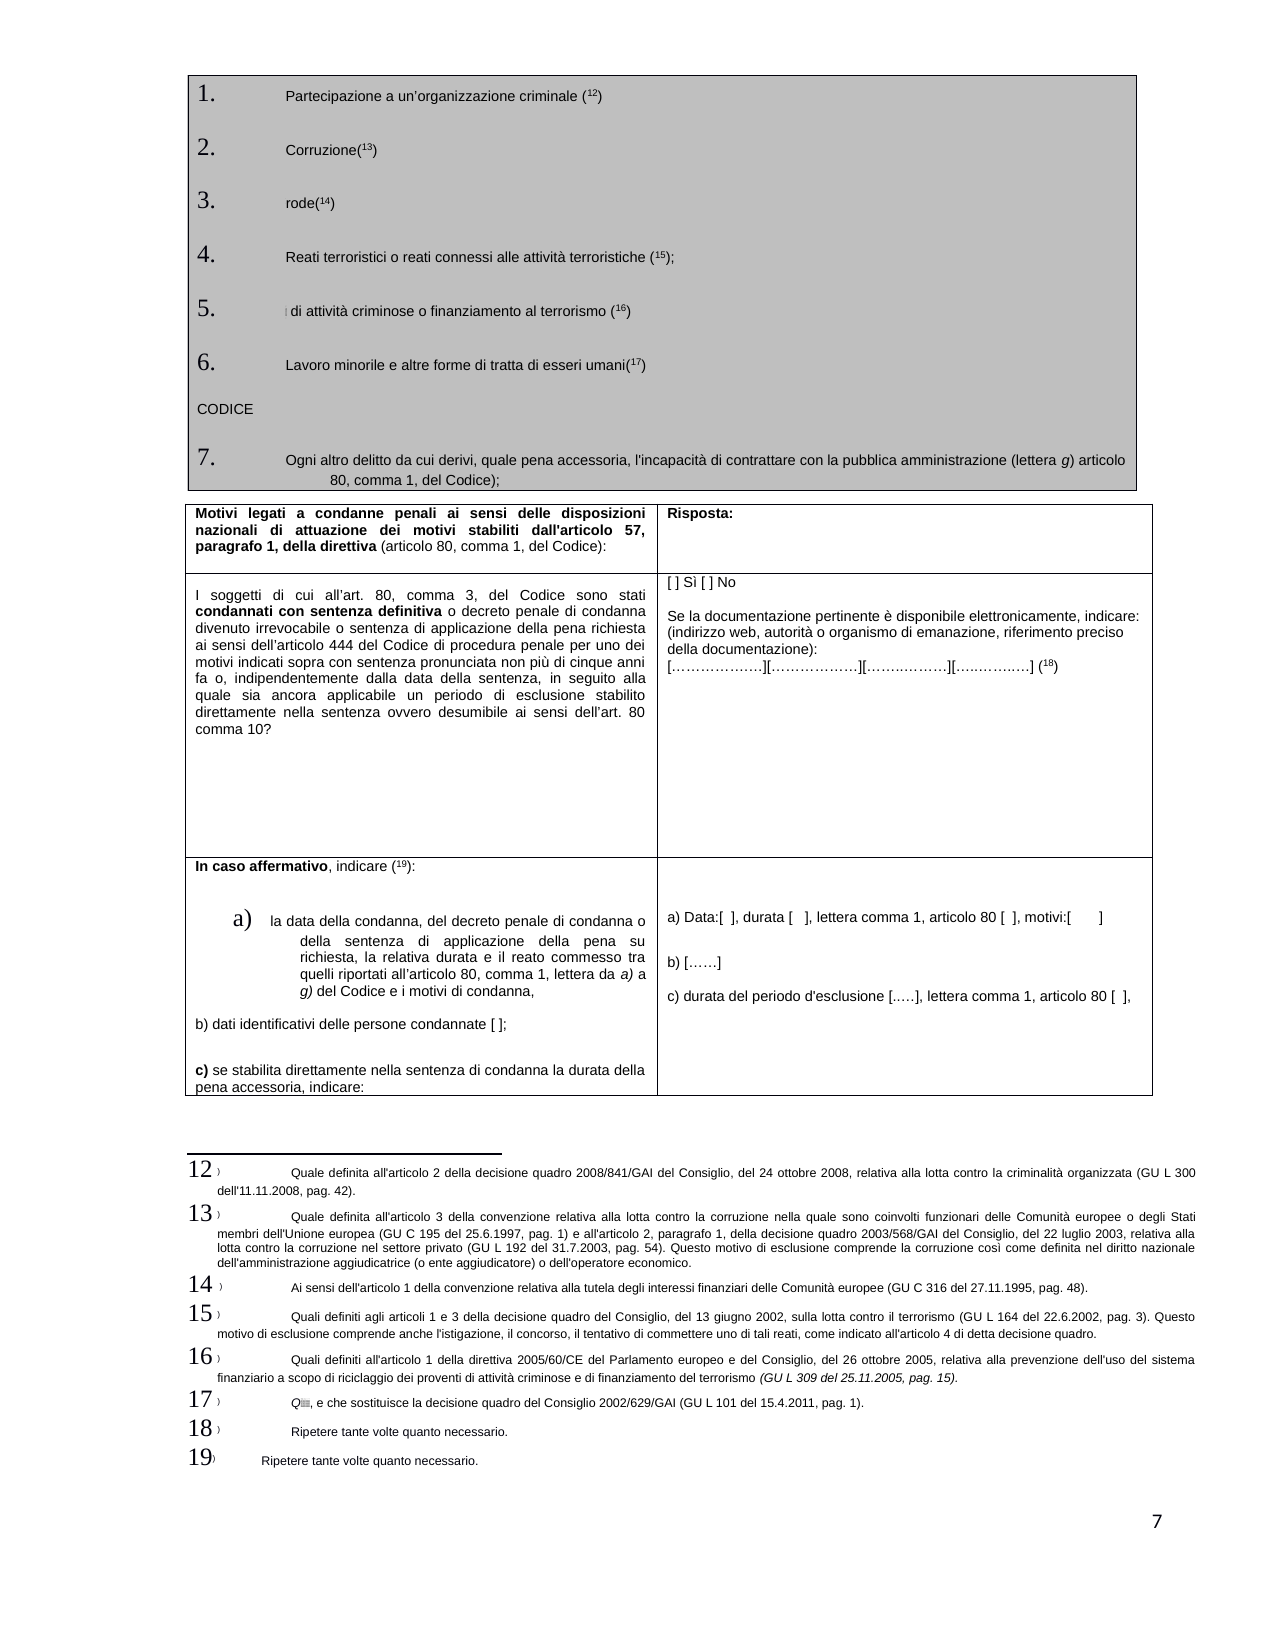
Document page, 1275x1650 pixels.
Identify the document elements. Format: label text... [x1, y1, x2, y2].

list Lavoro minorile e altre forme di tratta di esseri umani() [189, 344, 1136, 376]
text CODICE [189, 397, 1136, 417]
table_cell I soggetti di cui all’art. 80, comma 3, del Codice sono stati condannati con sentenza definitiva o decreto penale di condanna divenuto irrevocabile o sentenza di applicazione della pena richiesta ai sensi dell’articolo 444 del Codice di procedura penale per uno dei motivi indicati sopra con sentenza pronunciata non più di cinque anni fa o, indipendentemente dalla data della sentenza, in seguito alla quale sia ancora applicabile un periodo di esclusione stabilito direttamente nella sentenza ovvero desumibile ai sensi dell’art. 80 comma 10? [186, 574, 657, 857]
list ) Ai sensi dell'articolo 1 della convenzione relativa alla tutela degli interessi finanziari delle Comunità europee (GU C 316 del 27.11.1995, pag. 48). [187, 1269, 1197, 1298]
list ) Quale definita all'articolo 3 della convenzione relativa alla lotta contro la corruzione nella quale sono coinvolti funzionari delle Comunità europee o degli Stati membri dell'Unione europea (GU C 195 del 25.6.1997, pag. 1) e all'articolo 2, paragrafo 1, della decisione quadro 2003/568/GAI del Consiglio, del 22 luglio 2003, relativa alla lotta contro la corruzione nel settore privato (GU L 192 del 31.7.2003, pag. 54). Questo motivo di esclusione comprende la corruzione così come definita nel diritto nazionale dell'amministrazione aggiudicatrice (o ente aggiudicatore) o dell'operatore economico. [187, 1198, 1197, 1269]
list ) Quali definiti agli articoli 1 e 3 della decisione quadro del Consiglio, del 13 giugno 2002, sulla lotta contro il terrorismo (GU L 164 del 22.6.2002, pag. 3). Questo motivo di esclusione comprende anche l'istigazione, il concorso, il tentativo di commettere uno di tali reati, come indicato all'articolo 4 di detta decisione quadro. [187, 1298, 1197, 1341]
list Corruzione() [189, 129, 1136, 161]
list ) Quale definita all'articolo 2 della decisione quadro 2008/841/GAI del Consiglio, del 24 ottobre 2008, relativa alla lotta contro la criminalità organizzata (GU L 300 dell'11.11.2008, pag. 42). [187, 1154, 1197, 1198]
list Frode(); [189, 182, 1136, 214]
list ) Quali definiti all'articolo 2 della direttiva 2011/36/UE del Parlamento europeo e del Consiglio, del 5 aprile 2011, concernente la prevenzione e la repressione della tratta di esseri umani e la protezione delle vittime, e che sostituisce la decisione quadro del Consiglio 2002/629/GAI (GU L 101 del 15.4.2011, pag. 1). [187, 1384, 1197, 1413]
list Riciclaggio di proventi di attività criminose o finanziamento al terrorismo (); [189, 290, 1136, 322]
table_cell [ ] Sì [ ] No Se la documentazione pertinente è disponibile elettronicamente, indicare: (indirizzo web, autorità o organismo di emanazione, riferimento preciso della documentazione): […………….…][………………][……..………][…..……..…] () [658, 574, 1152, 857]
table_cell a) Data:[ ], durata [ ], lettera comma 1, articolo 80 [ ], motivi:[ ] b) [……] c) durata del periodo d'esclusione [..…], lettera comma 1, articolo 80 [ ], [658, 858, 1152, 1095]
table_header Motivi legati a condanne penali ai sensi delle disposizioni nazionali di attuazione dei motivi stabiliti dall'articolo 57, paragrafo 1, della direttiva (articolo 80, comma 1, del Codice): [186, 505, 657, 573]
table_header Risposta: [658, 505, 1152, 573]
list Partecipazione a un’organizzazione criminale () [189, 76, 1136, 107]
list Ogni altro delitto da cui derivi, quale pena accessoria, l'incapacità di contrattare con la pubblica amministrazione (lettera g) articolo 80, comma 1, del Codice); [189, 439, 1136, 490]
list Reati terroristici o reati connessi alle attività terroristiche (); [189, 236, 1136, 268]
list ) Quali definiti all'articolo 1 della direttiva 2005/60/CE del Parlamento europeo e del Consiglio, del 26 ottobre 2005, relativa alla prevenzione dell'uso del sistema finanziario a scopo di riciclaggio dei proventi di attività criminose e di finanziamento del terrorismo (GU L 309 del 25.11.2005, pag. 15). [187, 1341, 1197, 1384]
table_cell In caso affermativo, indicare (): la data della condanna, del decreto penale di condanna o della sentenza di applicazione della pena su richiesta, la relativa durata e il reato commesso tra quelli riportati all’articolo 80, comma 1, lettera da a) a g) del Codice e i motivi di condanna, b) dati identificativi delle persone condannate [ ]; c) se stabilita direttamente nella sentenza di condanna la durata della pena accessoria, indicare: [186, 858, 657, 1095]
